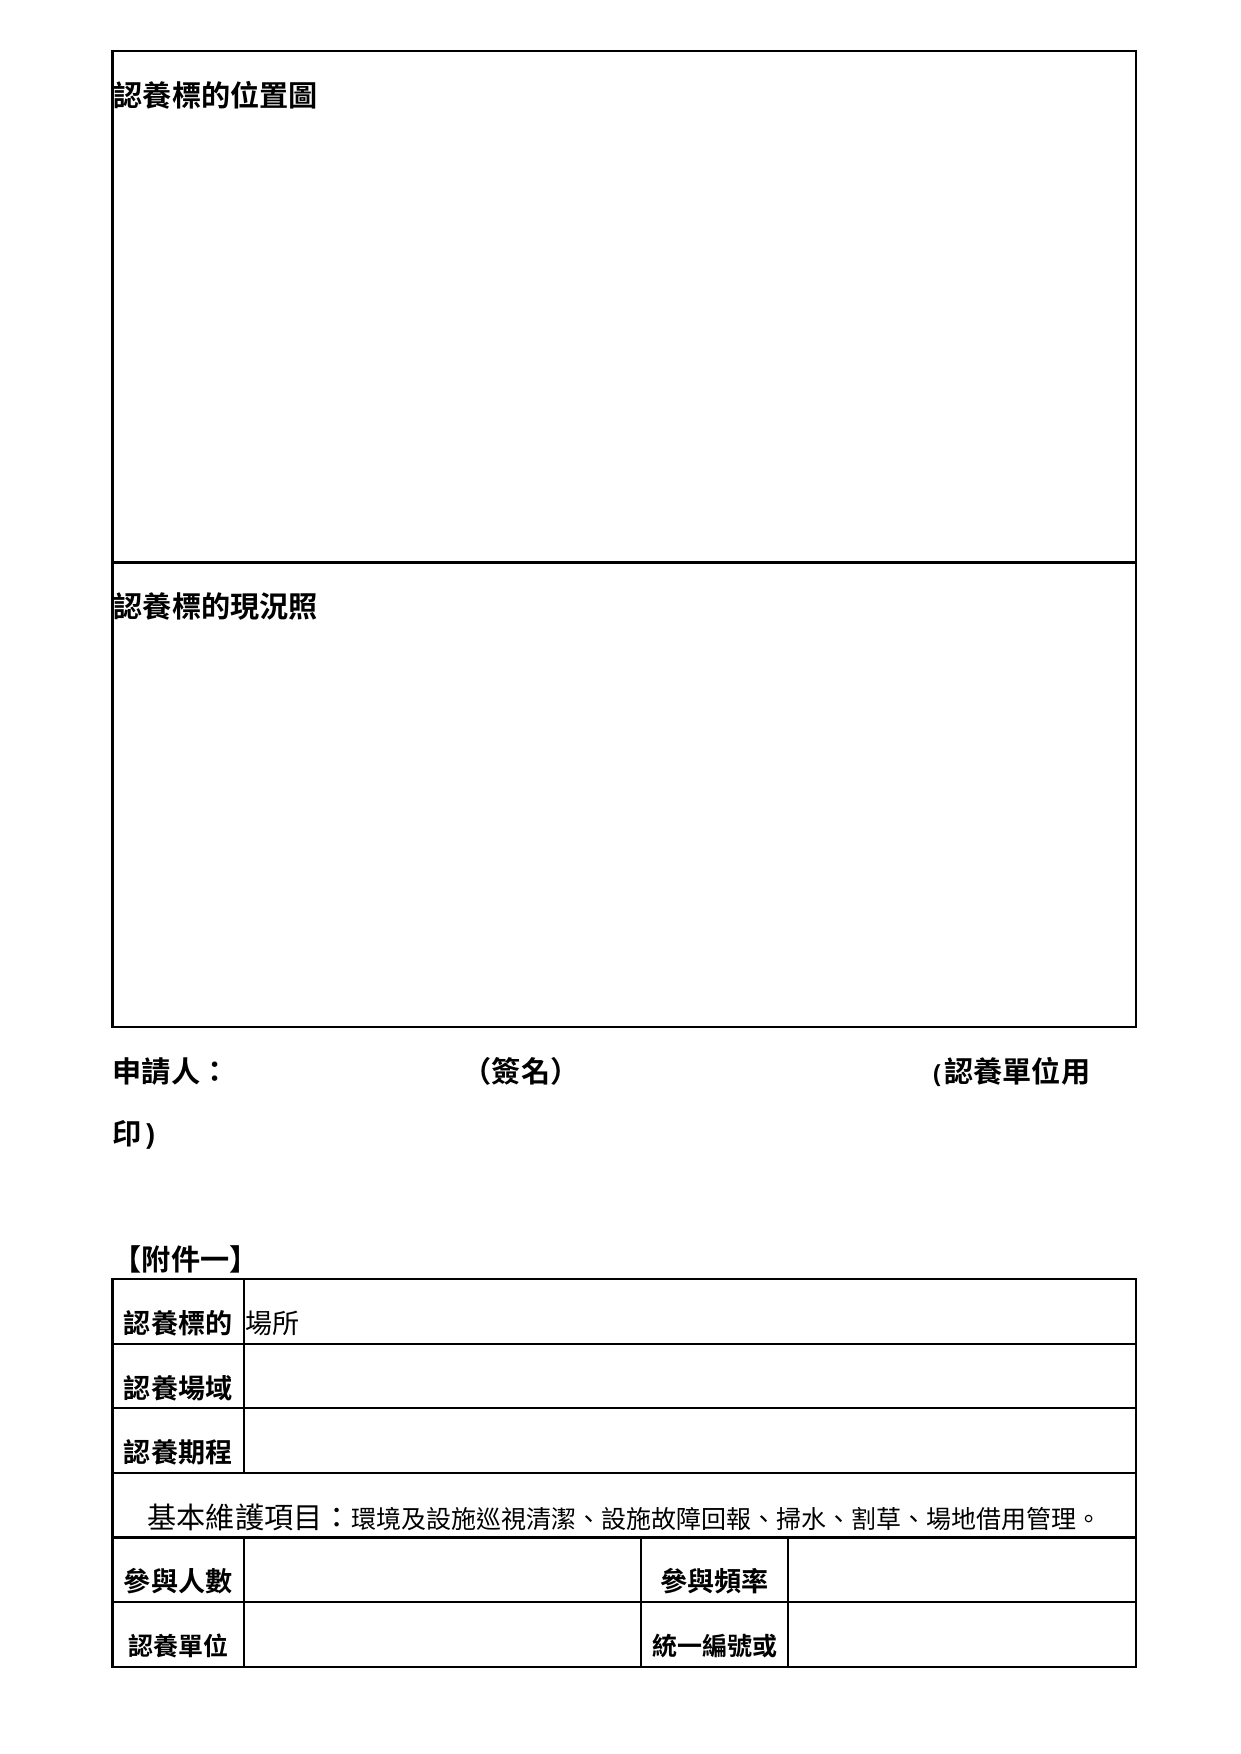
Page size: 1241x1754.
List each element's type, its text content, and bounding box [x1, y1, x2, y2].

text 申請人： （簽名） (認養單位用印) [112, 1028, 1128, 1153]
table_cell 認養單位 [114, 1603, 243, 1666]
table_header 場所 [245, 1280, 1135, 1343]
table_cell [789, 1603, 1135, 1666]
table_cell 統一編號或 [642, 1603, 787, 1666]
table_cell 認養場域 [114, 1345, 243, 1407]
table_cell 基本維護項目：環境及設施巡視清潔、設施故障回報、掃水、割草、場地借用管理。 [114, 1474, 1135, 1536]
table_header 認養標的 [114, 1280, 243, 1343]
table_cell [789, 1539, 1135, 1601]
text 【附件一】 [112, 1216, 1128, 1278]
table_cell [245, 1539, 640, 1601]
table_cell [245, 1603, 640, 1666]
table_cell 參與頻率 [642, 1539, 787, 1601]
table_cell 認養標的位置圖 [114, 52, 1135, 561]
table_cell 認養標的現況照 [114, 564, 1135, 1026]
table_cell [245, 1409, 1135, 1472]
table_cell 認養期程 [114, 1409, 243, 1472]
table_cell 參與人數 [114, 1539, 243, 1601]
table_cell [245, 1345, 1135, 1407]
